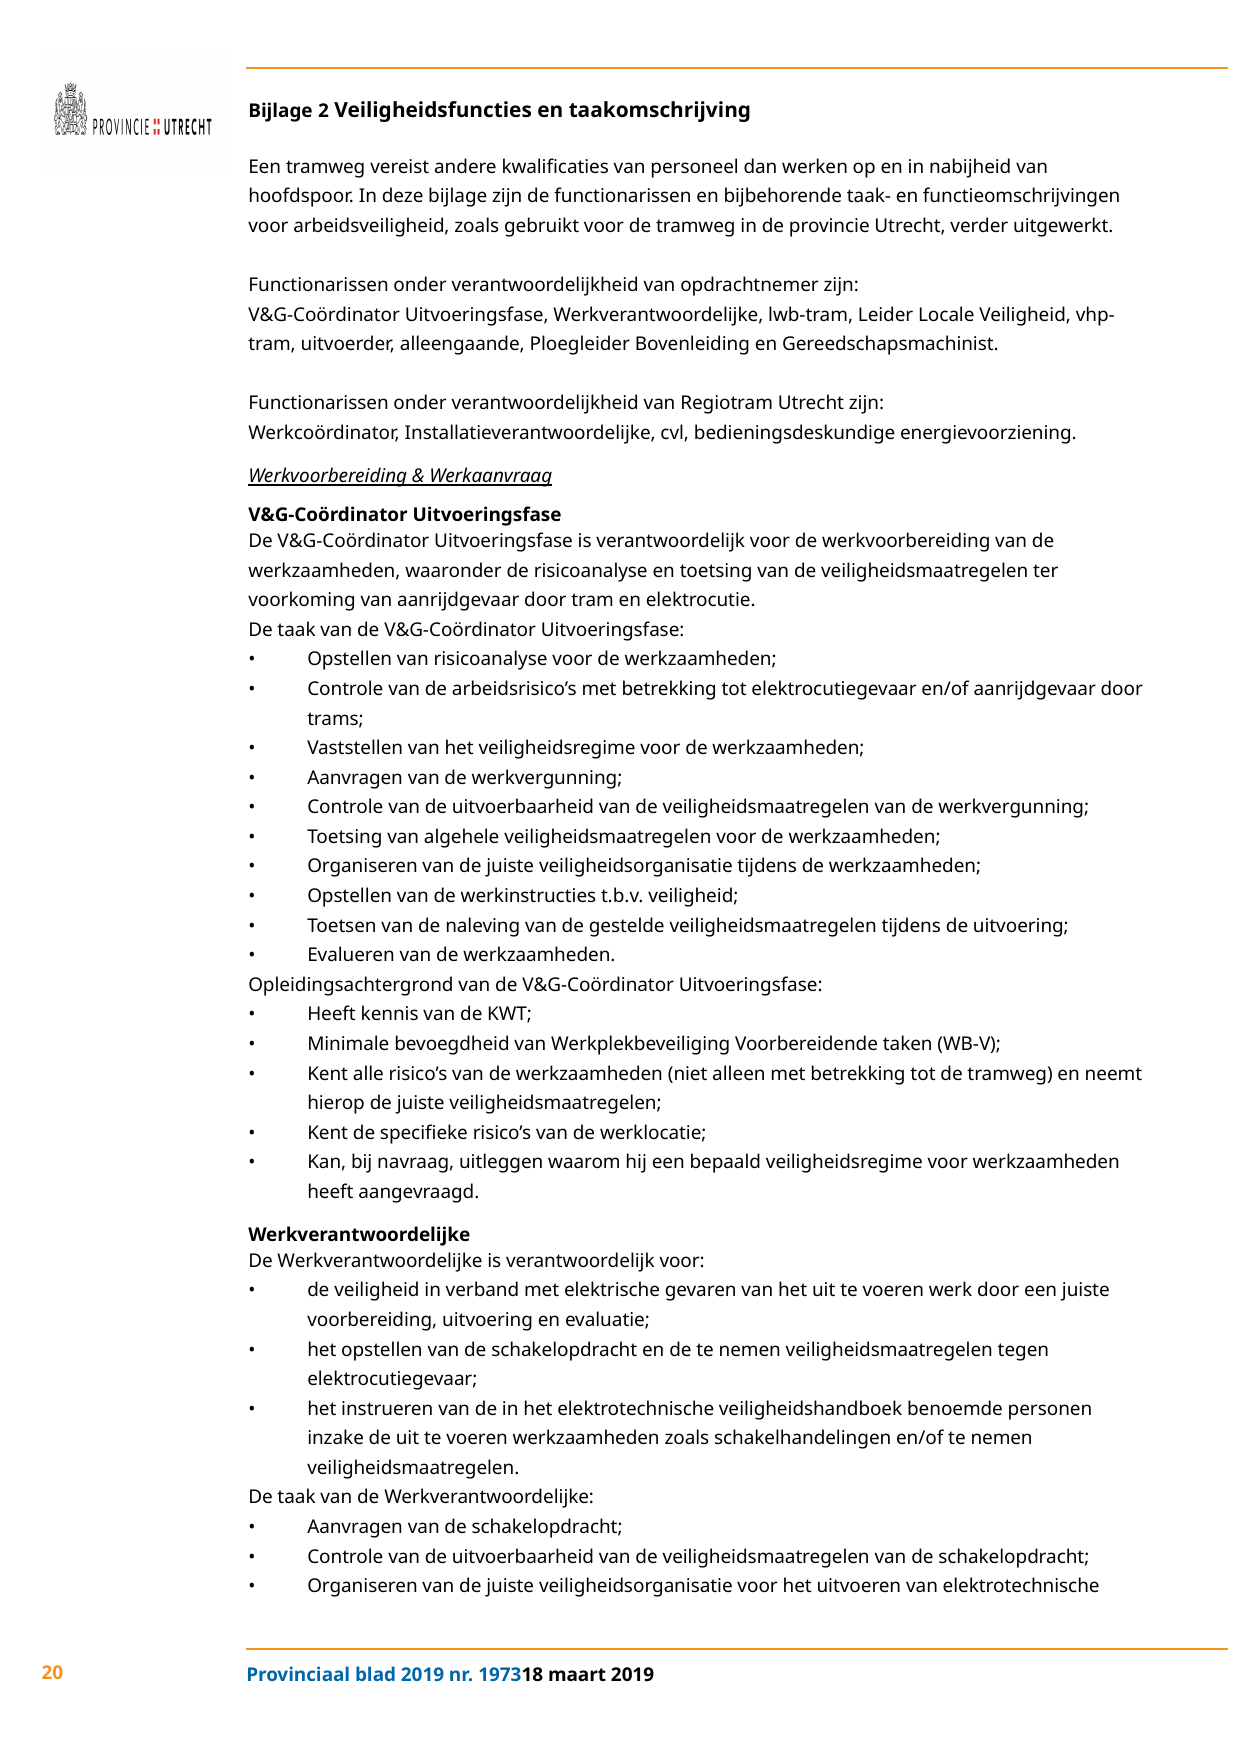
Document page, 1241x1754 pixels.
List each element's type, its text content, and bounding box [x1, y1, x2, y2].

list Vaststellen van het veiligheidsregime voor de werkzaamheden; [248, 734, 1152, 760]
list Aanvragen van de schakelopdracht; [248, 1513, 1152, 1539]
list Controle van de uitvoerbaarheid van de veiligheidsmaatregelen van de schakelopdracht; [248, 1543, 1152, 1568]
text De V&G-Coördinator Uitvoeringsfase is verantwoordelijk voor de werkvoorbereiding van de werkzaamheden, waaronder de risicoanalyse en toetsing van de veiligheidsmaatregelen ter voorkoming van aanrijdgevaar door tram en elektrocutie. [248, 527, 1152, 612]
list Aanvragen van de werkvergunning; [248, 764, 1152, 790]
list Evalueren van de werkzaamheden. [248, 941, 1152, 967]
list Kan, bij navraag, uitleggen waarom hij een bepaald veiligheidsregime voor werkzaamheden heeft aangevraagd. [248, 1148, 1152, 1204]
list Organiseren van de juiste veiligheidsorganisatie voor het uitvoeren van elektrotechnische [248, 1572, 1152, 1598]
text De taak van de V&G-Coördinator Uitvoeringsfase: [248, 616, 1152, 642]
text V&G-Coördinator Uitvoeringsfase, Werkverantwoordelijke, lwb-tram, Leider Locale Veiligheid, vhp-tram, uitvoerder, alleengaande, Ploegleider Bovenleiding en Gereedschapsmachinist. [248, 301, 1152, 356]
text Opleidingsachtergrond van de V&G-Coördinator Uitvoeringsfase: [248, 971, 1152, 997]
list Toetsing van algehele veiligheidsmaatregelen voor de werkzaamheden; [248, 823, 1152, 849]
text De taak van de Werkverantwoordelijke: [248, 1484, 1152, 1509]
text De Werkverantwoordelijke is verantwoordelijk voor: [248, 1247, 1152, 1273]
list Controle van de uitvoerbaarheid van de veiligheidsmaatregelen van de werkvergunning; [248, 793, 1152, 819]
text Functionarissen onder verantwoordelijkheid van Regiotram Utrecht zijn: [248, 389, 1152, 415]
list Organiseren van de juiste veiligheidsorganisatie tijdens de werkzaamheden; [248, 853, 1152, 878]
text Bijlage 2 Veiligheidsfuncties en taakomschrijving [248, 95, 1152, 123]
list Heeft kennis van de KWT; [248, 1001, 1152, 1026]
list Opstellen van risicoanalyse voor de werkzaamheden; [248, 646, 1152, 671]
list Controle van de arbeidsrisico’s met betrekking tot elektrocutiegevaar en/of aanrijdgevaar door trams; [248, 675, 1152, 731]
text V&G-Coördinator Uitvoeringsfase [248, 502, 1152, 527]
text Functionarissen onder verantwoordelijkheid van opdrachtnemer zijn: [248, 271, 1152, 297]
list het opstellen van de schakelopdracht en de te nemen veiligheidsmaatregelen tegen elektrocutiegevaar; [248, 1336, 1152, 1391]
list Kent de specifieke risico’s van de werklocatie; [248, 1119, 1152, 1145]
text Werkvoorbereiding & Werkaanvraag [248, 462, 1152, 488]
list Opstellen van de werkinstructies t.b.v. veiligheid; [248, 882, 1152, 908]
picture [41, 47, 231, 172]
list Minimale bevoegdheid van Werkplekbeveiliging Voorbereidende taken (WB-V); [248, 1030, 1152, 1056]
text Werkcoördinator, Installatieverantwoordelijke, cvl, bedieningsdeskundige energievoorziening. [248, 419, 1152, 445]
list Kent alle risico’s van de werkzaamheden (niet alleen met betrekking tot de tramweg) en neemt hierop de juiste veiligheidsmaatregelen; [248, 1060, 1152, 1115]
list Toetsen van de naleving van de gestelde veiligheidsmaatregelen tijdens de uitvoering; [248, 912, 1152, 938]
list het instrueren van de in het elektrotechnische veiligheidshandboek benoemde personen inzake de uit te voeren werkzaamheden zoals schakelhandelingen en/of te nemen veiligheidsmaatregelen. [248, 1395, 1152, 1480]
list de veiligheid in verband met elektrische gevaren van het uit te voeren werk door een juiste voorbereiding, uitvoering en evaluatie; [248, 1277, 1152, 1332]
text Een tramweg vereist andere kwalificaties van personeel dan werken op en in nabijheid van hoofdspoor. In deze bijlage zijn de functionarissen en bijbehorende taak- en functieomschrijvingen voor arbeidsveiligheid, zoals gebruikt voor de tramweg in de provincie Utrecht, verder uitgewerkt. [248, 153, 1152, 238]
text Werkverantwoordelijke [248, 1221, 1152, 1247]
